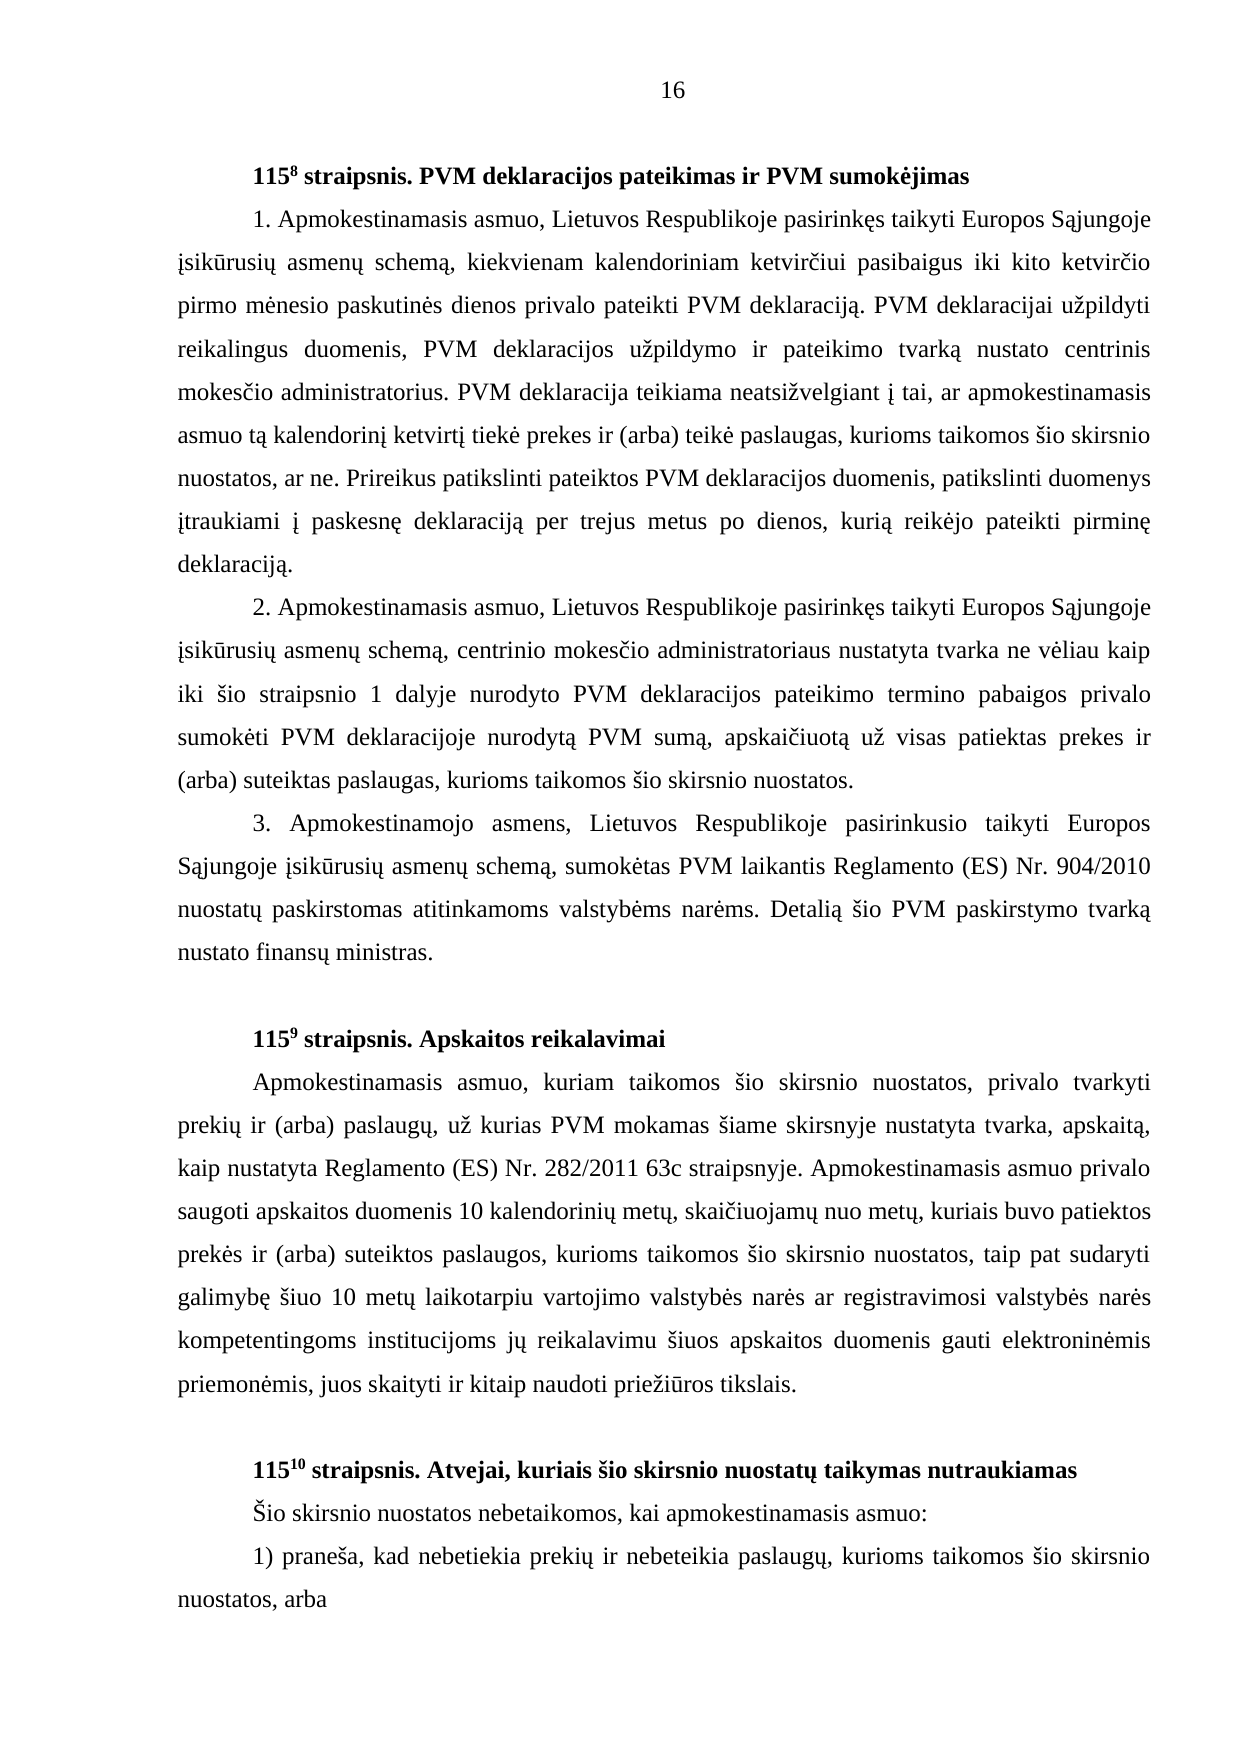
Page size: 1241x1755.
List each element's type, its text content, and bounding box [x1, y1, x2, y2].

text 3. Apmokestinamojo asmens, Lietuvos Respublikoje pasirinkusio taikyti Europos Sąjungoje įsikūrusių asmenų schemą, sumokėtas PVM laikantis Reglamento (ES) Nr. 904/2010 nuostatų paskirstomas atitinkamoms valstybėms narėms. Detalią šio PVM paskirstymo tvarką nustato finansų ministras. [177, 808, 1152, 966]
text 1. Apmokestinamasis asmuo, Lietuvos Respublikoje pasirinkęs taikyti Europos Sąjungoje įsikūrusių asmenų schemą, kiekvienam kalendoriniam ketvirčiui pasibaigus iki kito ketvirčio pirmo mėnesio paskutinės dienos privalo pateikti PVM deklaraciją. PVM deklaracijai užpildyti reikalingus duomenis, PVM deklaracijos užpildymo ir pateikimo tvarką nustato centrinis mokesčio administratorius. PVM deklaracija teikiama neatsižvelgiant į tai, ar apmokestinamasis asmuo tą kalendorinį ketvirtį tiekė prekes ir (arba) teikė paslaugas, kurioms taikomos šio skirsnio nuostatos, ar ne. Prireikus patikslinti pateiktos PVM deklaracijos duomenis, patikslinti duomenys įtraukiami į paskesnę deklaraciją per trejus metus po dienos, kurią reikėjo pateikti pirminę deklaraciją. [177, 204, 1152, 578]
text 1158 straipsnis. PVM deklaracijos pateikimas ir PVM sumokėjimas [177, 161, 1152, 190]
text Šio skirsnio nuostatos nebetaikomos, kai apmokestinamasis asmuo: [177, 1498, 1152, 1527]
text 1159 straipsnis. Apskaitos reikalavimai [177, 1024, 1152, 1052]
text Apmokestinamasis asmuo, kuriam taikomos šio skirsnio nuostatos, privalo tvarkyti prekių ir (arba) paslaugų, už kurias PVM mokamas šiame skirsnyje nustatyta tvarka, apskaitą, kaip nustatyta Reglamento (ES) Nr. 282/2011 63c straipsnyje. Apmokestinamasis asmuo privalo saugoti apskaitos duomenis 10 kalendorinių metų, skaičiuojamų nuo metų, kuriais buvo patiektos prekės ir (arba) suteiktos paslaugos, kurioms taikomos šio skirsnio nuostatos, taip pat sudaryti galimybę šiuo 10 metų laikotarpiu vartojimo valstybės narės ar registravimosi valstybės narės kompetentingoms institucijoms jų reikalavimu šiuos apskaitos duomenis gauti elektroninėmis priemonėmis, juos skaityti ir kitaip naudoti priežiūros tikslais. [177, 1067, 1152, 1397]
text 1) praneša, kad nebetiekia prekių ir nebeteikia paslaugų, kurioms taikomos šio skirsnio nuostatos, arba [177, 1541, 1152, 1613]
text 2. Apmokestinamasis asmuo, Lietuvos Respublikoje pasirinkęs taikyti Europos Sąjungoje įsikūrusių asmenų schemą, centrinio mokesčio administratoriaus nustatyta tvarka ne vėliau kaip iki šio straipsnio 1 dalyje nurodyto PVM deklaracijos pateikimo termino pabaigos privalo sumokėti PVM deklaracijoje nurodytą PVM sumą, apskaičiuotą už visas patiektas prekes ir (arba) suteiktas paslaugas, kurioms taikomos šio skirsnio nuostatos. [177, 592, 1152, 794]
text 11510 straipsnis. Atvejai, kuriais šio skirsnio nuostatų taikymas nutraukiamas [177, 1455, 1152, 1484]
